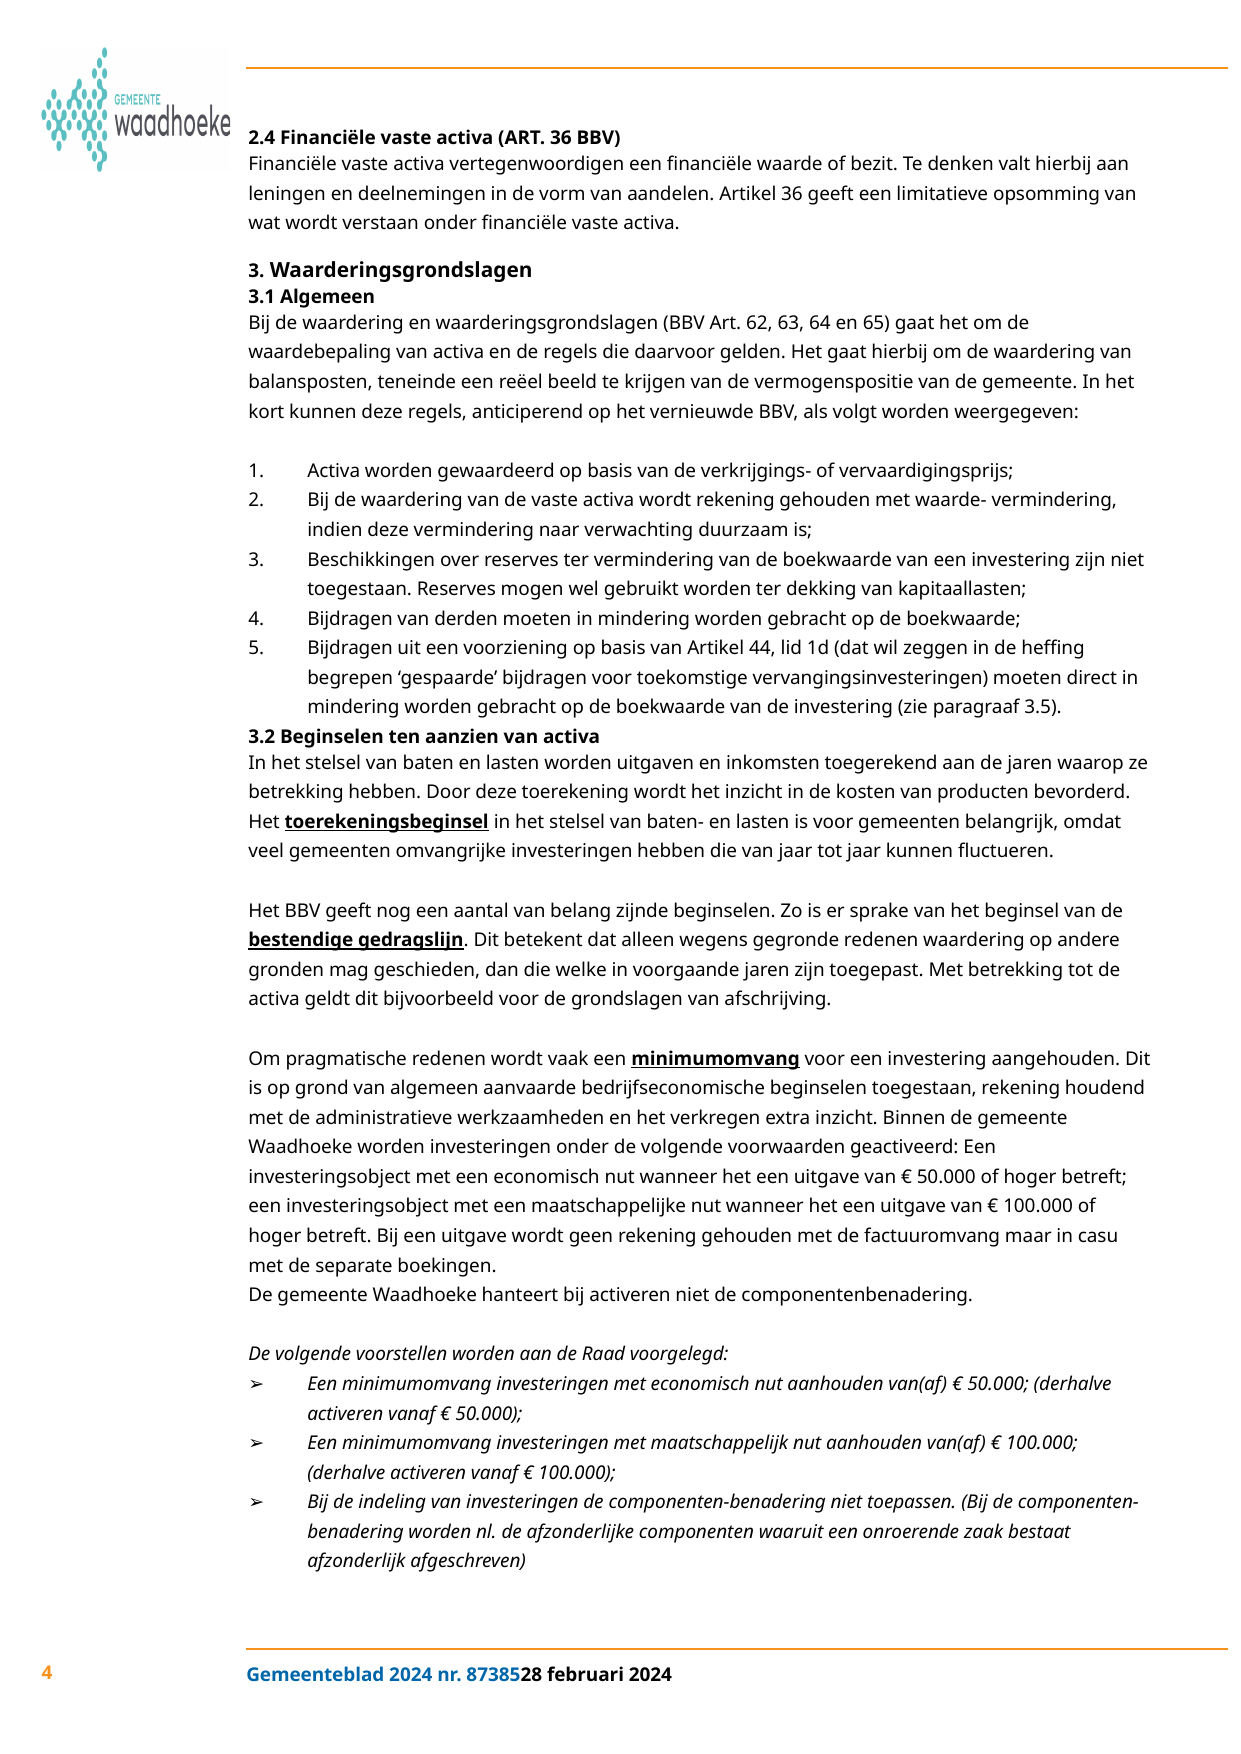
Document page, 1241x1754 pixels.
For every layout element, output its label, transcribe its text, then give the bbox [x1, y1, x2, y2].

text 3.2 Beginselen ten aanzien van activa [248, 723, 1152, 749]
text Financiële vaste activa vertegenwoordigen een financiële waarde of bezit. Te denken valt hierbij aan leningen en deelnemingen in de vorm van aandelen. Artikel 36 geeft een limitatieve opsomming van wat wordt verstaan onder financiële vaste activa. [248, 150, 1152, 235]
text 3. Waarderingsgrondslagen [248, 255, 1152, 283]
list Een minimumomvang investeringen met economisch nut aanhouden van(af) € 50.000; (derhalve activeren vanaf € 50.000); [248, 1370, 1152, 1426]
list Bij de waardering van de vaste activa wordt rekening gehouden met waarde- vermindering, indien deze vermindering naar verwachting duurzaam is; [248, 487, 1152, 542]
text De gemeente Waadhoeke hanteert bij activeren niet de componentenbenadering. [248, 1281, 1152, 1307]
text In het stelsel van baten en lasten worden uitgaven en inkomsten toegerekend aan de jaren waarop ze betrekking hebben. Door deze toerekening wordt het inzicht in de kosten van producten bevorderd. Het toerekeningsbeginsel in het stelsel van baten- en lasten is voor gemeenten belangrijk, omdat veel gemeenten omvangrijke investeringen hebben die van jaar tot jaar kunnen fluctueren. [248, 749, 1152, 863]
list Activa worden gewaardeerd op basis van de verkrijgings- of vervaardigingsprijs; [248, 457, 1152, 483]
text Bij de waardering en waarderingsgrondslagen (BBV Art. 62, 63, 64 en 65) gaat het om de waardebepaling van activa en de regels die daarvoor gelden. Het gaat hierbij om de waardering van balansposten, teneinde een reëel beeld te krijgen van de vermogenspositie van de gemeente. In het kort kunnen deze regels, anticiperend op het vernieuwde BBV, als volgt worden weergegeven: [248, 309, 1152, 423]
list Een minimumomvang investeringen met maatschappelijk nut aanhouden van(af) € 100.000; (derhalve activeren vanaf € 100.000); [248, 1429, 1152, 1485]
text 2.4 Financiële vaste activa (ART. 36 BBV) [248, 124, 1152, 150]
text De volgende voorstellen worden aan de Raad voorgelegd: [248, 1341, 1152, 1366]
list Bijdragen van derden moeten in mindering worden gebracht op de boekwaarde; [248, 605, 1152, 631]
list Bij de indeling van investeringen de componenten-benadering niet toepassen. (Bij de componenten-benadering worden nl. de afzonderlijke componenten waaruit een onroerende zaak bestaat afzonderlijk afgeschreven) [248, 1488, 1152, 1573]
text 3.1 Algemeen [248, 283, 1152, 309]
text Om pragmatische redenen wordt vaak een minimumomvang voor een investering aangehouden. Dit is op grond van algemeen aanvaarde bedrijfseconomische beginselen toegestaan, rekening houdend met de administratieve werkzaamheden en het verkregen extra inzicht. Binnen de gemeente Waadhoeke worden investeringen onder de volgende voorwaarden geactiveerd: Een investeringsobject met een economisch nut wanneer het een uitgave van € 50.000 of hoger betreft; een investeringsobject met een maatschappelijke nut wanneer het een uitgave van € 100.000 of hoger betreft. Bij een uitgave wordt geen rekening gehouden met de factuuromvang maar in casu met de separate boekingen. [248, 1045, 1152, 1278]
list Bijdragen uit een voorziening op basis van Artikel 44, lid 1d (dat wil zeggen in de heffing begrepen ‘gespaarde’ bijdragen voor toekomstige vervangingsinvesteringen) moeten direct in mindering worden gebracht op de boekwaarde van de investering (zie paragraaf 3.5). [248, 634, 1152, 719]
list Beschikkingen over reserves ter vermindering van de boekwaarde van een investering zijn niet toegestaan. Reserves mogen wel gebruikt worden ter dekking van kapitaallasten; [248, 546, 1152, 601]
picture [41, 47, 231, 172]
text Het BBV geeft nog een aantal van belang zijnde beginselen. Zo is er sprake van het beginsel van de bestendige gedragslijn. Dit betekent dat alleen wegens gegronde redenen waardering op andere gronden mag geschieden, dan die welke in voorgaande jaren zijn toegepast. Met betrekking tot de activa geldt dit bijvoorbeeld voor de grondslagen van afschrijving. [248, 897, 1152, 1011]
